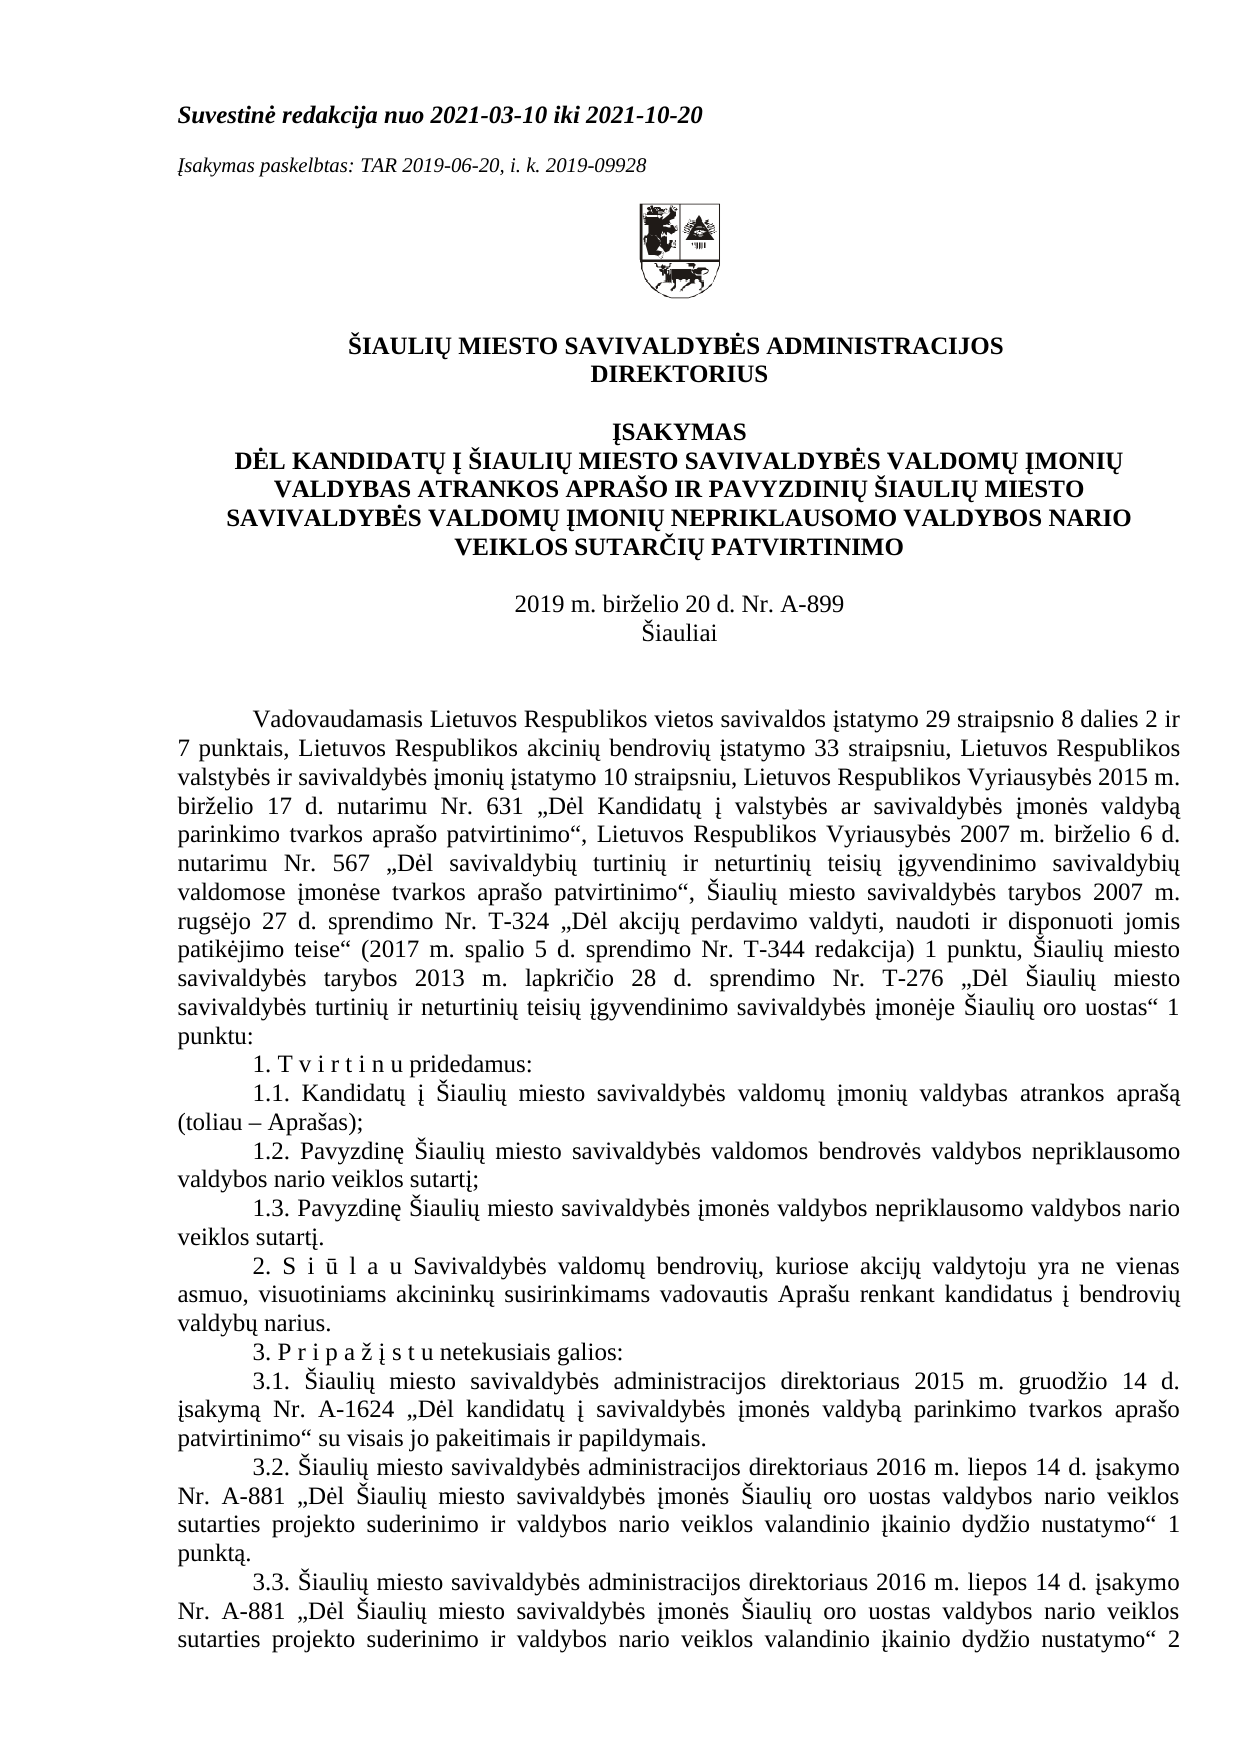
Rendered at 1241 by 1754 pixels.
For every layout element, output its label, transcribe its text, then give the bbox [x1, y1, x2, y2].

text Suvestinė redakcija nuo 2021-03-10 iki 2021-10-20 [177, 100, 1181, 129]
text Įsakymas paskelbtas: TAR 2019-06-20, i. k. 2019-09928 [177, 153, 1181, 177]
text 2. S i ū l a u Savivaldybės valdomų bendrovių, kuriose akcijų valdytoju yra ne vienas asmuo, visuotiniams akcininkų susirinkimams vadovautis Aprašu renkant kandidatus į bendrovių valdybų narius. [177, 1251, 1181, 1337]
text ŠIAULIŲ MIESTO SAVIVALDYBĖS ADMINISTRACIJOS [177, 331, 1181, 359]
text 1.3. Pavyzdinę Šiaulių miesto savivaldybės įmonės valdybos nepriklausomo valdybos nario veiklos sutartį. [177, 1193, 1181, 1251]
text 1. T v i r t i n u pridedamus: [177, 1049, 1181, 1078]
text 1.1. Kandidatų į Šiaulių miesto savivaldybės valdomų įmonių valdybas atrankos aprašą (toliau – Aprašas); [177, 1078, 1181, 1136]
text 2019 m. birželio 20 d. Nr. A-899 [177, 589, 1181, 618]
text Vadovaudamasis Lietuvos Respublikos vietos savivaldos įstatymo 29 straipsnio 8 dalies 2 ir 7 punktais, Lietuvos Respublikos akcinių bendrovių įstatymo 33 straipsniu, Lietuvos Respublikos valstybės ir savivaldybės įmonių įstatymo 10 straipsniu, Lietuvos Respublikos Vyriausybės 2015 m. birželio 17 d. nutarimu Nr. 631 „Dėl Kandidatų į valstybės ar savivaldybės įmonės valdybą parinkimo tvarkos aprašo patvirtinimo“, Lietuvos Respublikos Vyriausybės 2007 m. birželio 6 d. nutarimu Nr. 567 „Dėl savivaldybių turtinių ir neturtinių teisių įgyvendinimo savivaldybių valdomose įmonėse tvarkos aprašo patvirtinimo“, Šiaulių miesto savivaldybės tarybos 2007 m. rugsėjo 27 d. sprendimo Nr. T-324 „Dėl akcijų perdavimo valdyti, naudoti ir disponuoti jomis patikėjimo teise“ (2017 m. spalio 5 d. sprendimo Nr. T-344 redakcija) 1 punktu, Šiaulių miesto savivaldybės tarybos 2013 m. lapkričio 28 d. sprendimo Nr. T-276 „Dėl Šiaulių miesto savivaldybės turtinių ir neturtinių teisių įgyvendinimo savivaldybės įmonėje Šiaulių oro uostas“ 1 punktu: [177, 704, 1181, 1049]
text 3.2. Šiaulių miesto savivaldybės administracijos direktoriaus 2016 m. liepos 14 d. įsakymo Nr. A-881 „Dėl Šiaulių miesto savivaldybės įmonės Šiaulių oro uostas valdybos nario veiklos sutarties projekto suderinimo ir valdybos nario veiklos valandinio įkainio dydžio nustatymo“ 1 punktą. [177, 1452, 1181, 1567]
text 3.3. Šiaulių miesto savivaldybės administracijos direktoriaus 2016 m. liepos 14 d. įsakymo Nr. A-881 „Dėl Šiaulių miesto savivaldybės įmonės Šiaulių oro uostas valdybos nario veiklos sutarties projekto suderinimo ir valdybos nario veiklos valandinio įkainio dydžio nustatymo“ 2 [177, 1567, 1181, 1653]
text Šiauliai [177, 618, 1181, 647]
text DĖL KANDIDATŲ Į ŠIAULIŲ MIESTO SAVIVALDYBĖS VALDOMŲ ĮMONIŲ VALDYBAS ATRANKOS APRAŠO IR PAVYZDINIŲ ŠIAULIŲ MIESTO SAVIVALDYBĖS VALDOMŲ ĮMONIŲ NEPRIKLAUSOMO VALDYBOS NARIO VEIKLOS SUTARČIŲ PATVIRTINIMO [177, 446, 1181, 561]
text 1.2. Pavyzdinę Šiaulių miesto savivaldybės valdomos bendrovės valdybos nepriklausomo valdybos nario veiklos sutartį; [177, 1136, 1181, 1193]
text 3. P r i p a ž į s t u netekusiais galios: [177, 1337, 1181, 1366]
text DIREKTORIUS [177, 359, 1181, 388]
text 3.1. Šiaulių miesto savivaldybės administracijos direktoriaus 2015 m. gruodžio 14 d. įsakymą Nr. A-1624 „Dėl kandidatų į savivaldybės įmonės valdybą parinkimo tvarkos aprašo patvirtinimo“ su visais jo pakeitimais ir papildymais. [177, 1366, 1181, 1452]
text ĮSAKYMAS [177, 417, 1181, 446]
